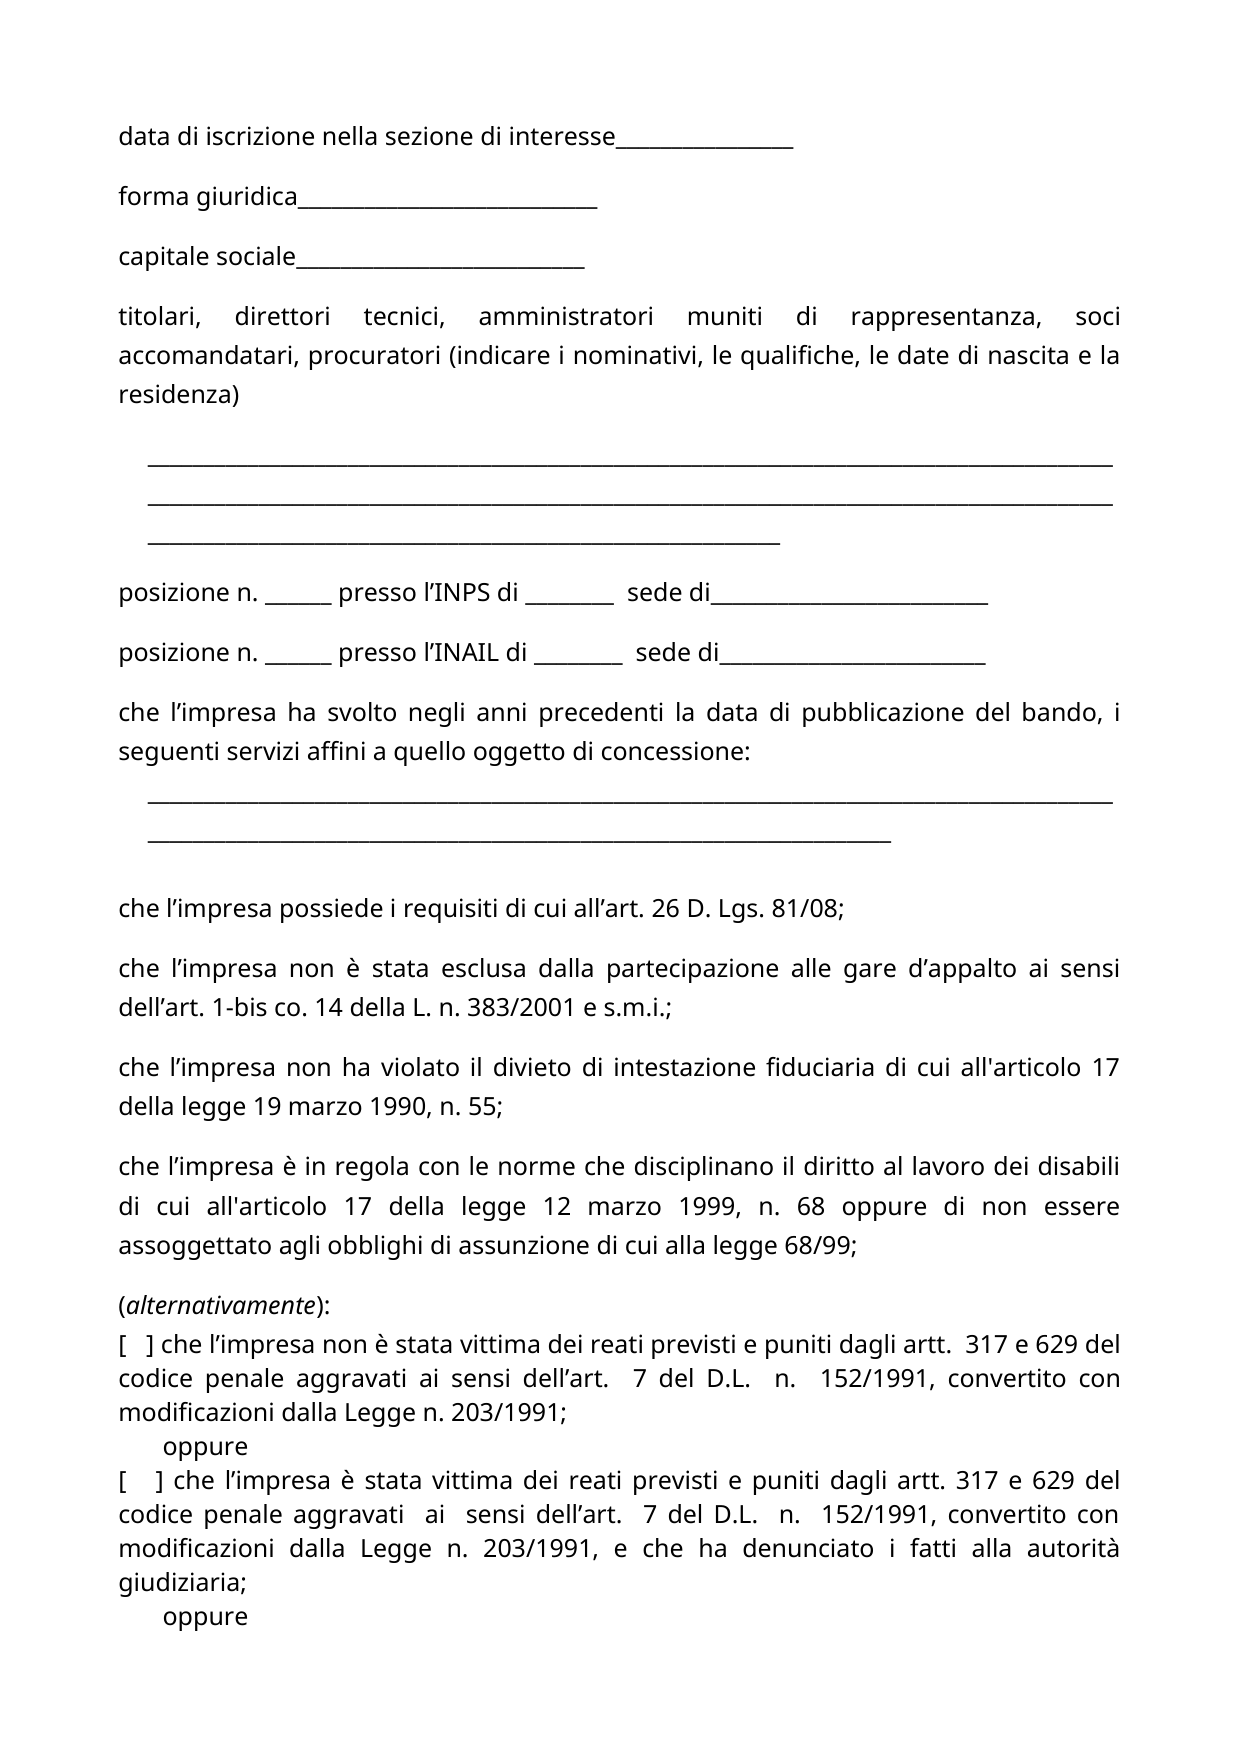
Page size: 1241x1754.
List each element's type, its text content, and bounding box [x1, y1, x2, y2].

text che l’impresa possiede i requisiti di cui all’art. 26 D. Lgs. 81/08; [118, 891, 1122, 925]
text (alternativamente): [118, 1287, 1122, 1321]
text oppure [162, 1429, 1122, 1463]
text data di iscrizione nella sezione di interesse________________ [118, 118, 1122, 152]
text __________________________________________________________________________________________________________________________________________________________ [148, 773, 1122, 846]
text posizione n. ______ presso l’INPS di ________ sede di_________________________ [118, 575, 1122, 609]
text capitale sociale__________________________ [118, 238, 1122, 272]
text [ ] che l’impresa è stata vittima dei reati previsti e puniti dagli artt. 317 e 629 del codice penale aggravati ai sensi dell’art. 7 del D.L. n. 152/1991, convertito con modificazioni dalla Legge n. 203/1991, e che ha denunciato i fatti alla autorità giudiziaria; [118, 1463, 1122, 1599]
text che l’impresa non è stata esclusa dalla partecipazione alle gare d’appalto ai sensi dell’art. 1-bis co. 14 della L. n. 383/2001 e s.m.i.; [118, 951, 1122, 1024]
text [ ] che l’impresa non è stata vittima dei reati previsti e puniti dagli artt. 317 e 629 del codice penale aggravati ai sensi dell’art. 7 del D.L. n. 152/1991, convertito con modificazioni dalla Legge n. 203/1991; [118, 1326, 1122, 1429]
text oppure [162, 1599, 1122, 1633]
text che l’impresa è in regola con le norme che disciplinano il diritto al lavoro dei disabili di cui all'articolo 17 della legge 12 marzo 1999, n. 68 oppure di non essere assoggettato agli obblighi di assunzione di cui alla legge 68/99; [118, 1149, 1122, 1261]
text posizione n. ______ presso l’INAIL di ________ sede di________________________ [118, 635, 1122, 669]
text _______________________________________________________________________________________________________________________________________________________________________________________________________________________________________ [148, 436, 1122, 549]
text forma giuridica___________________________ [118, 178, 1122, 212]
text che l’impresa ha svolto negli anni precedenti la data di pubblicazione del bando, i seguenti servizi affini a quello oggetto di concessione: [118, 695, 1122, 768]
text che l’impresa non ha violato il divieto di intestazione fiduciaria di cui all'articolo 17 della legge 19 marzo 1990, n. 55; [118, 1050, 1122, 1123]
text titolari, direttori tecnici, amministratori muniti di rappresentanza, soci accomandatari, procuratori (indicare i nominativi, le qualifiche, le date di nascita e la residenza) [118, 298, 1122, 411]
